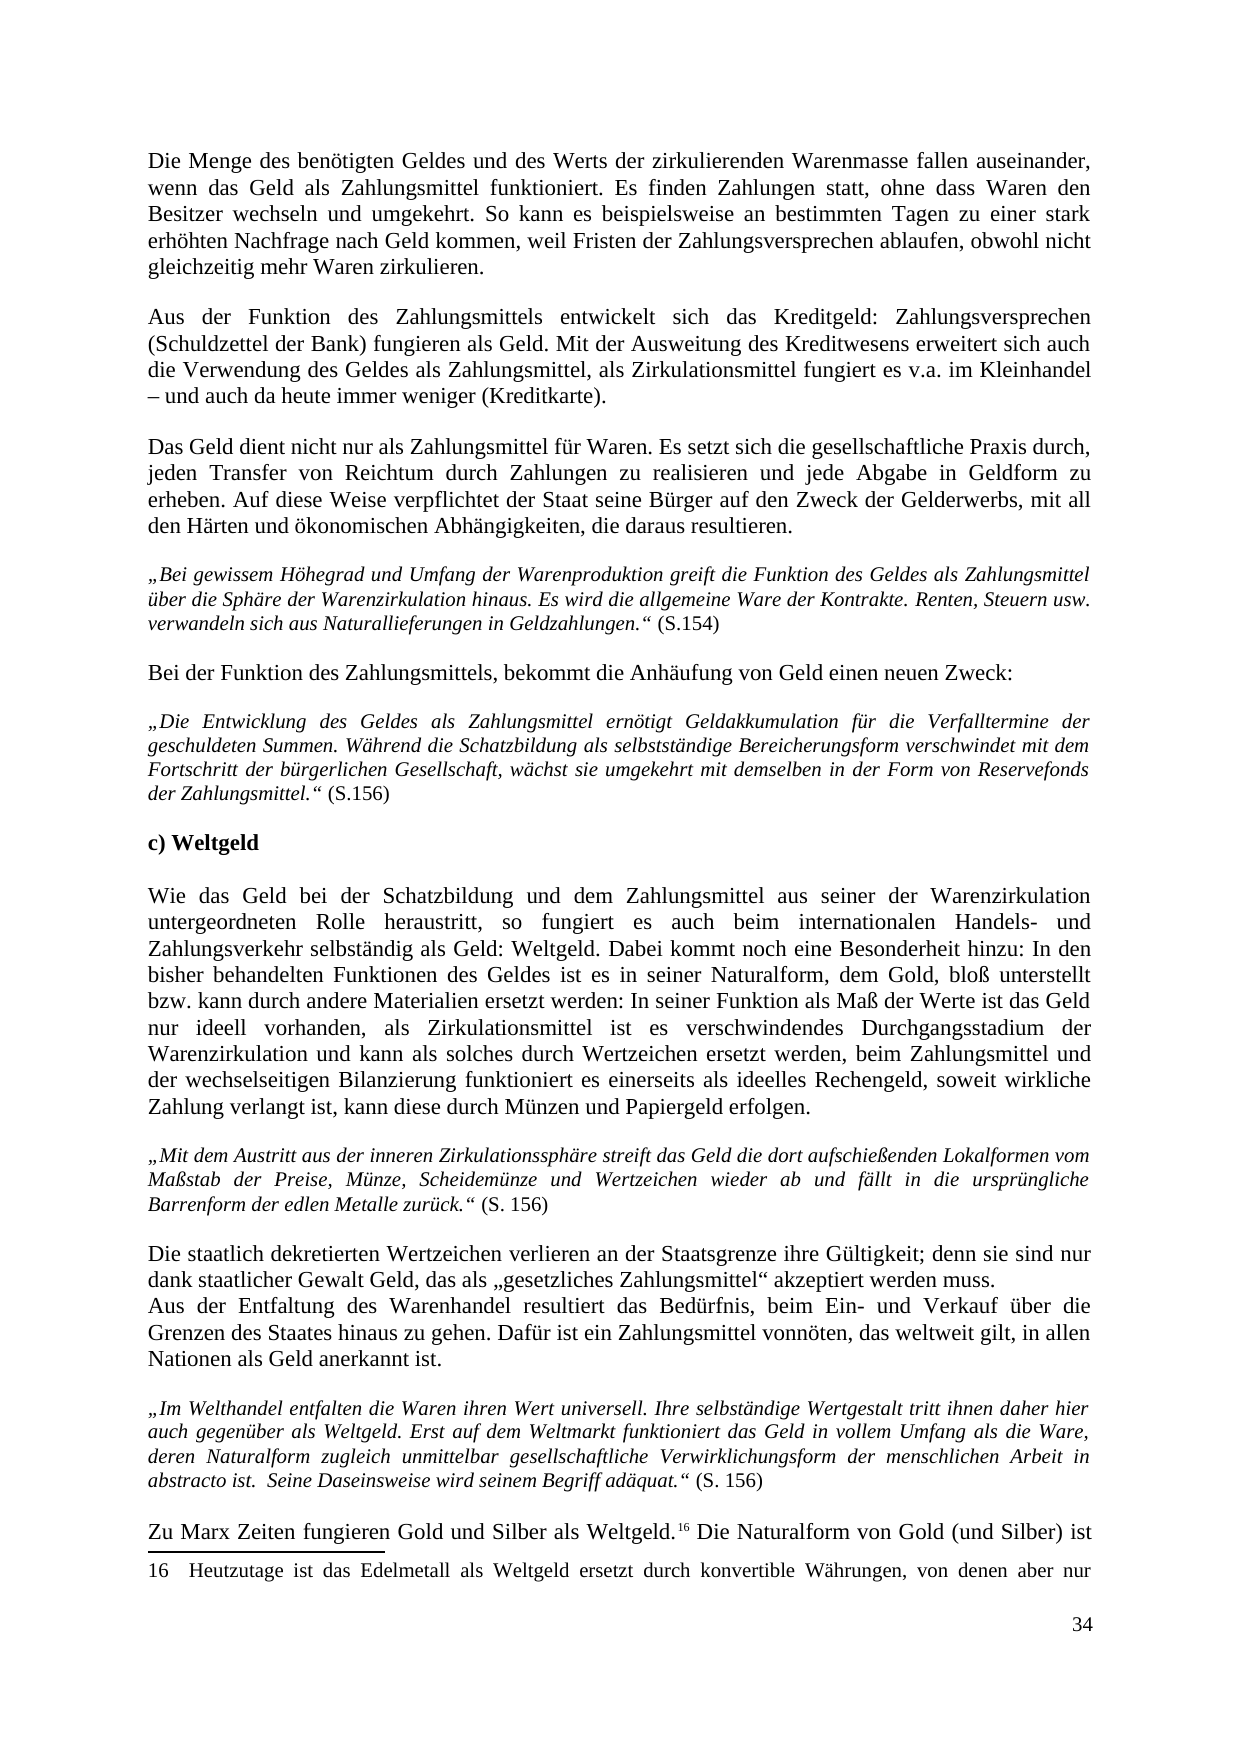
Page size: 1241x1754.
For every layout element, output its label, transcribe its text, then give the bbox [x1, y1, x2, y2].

text Die Menge des benötigten Geldes und des Werts der zirkulierenden Warenmasse fallen auseinander, wenn das Geld als Zahlungsmittel funktioniert. Es finden Zahlungen statt, ohne dass Waren den Besitzer wechseln und umgekehrt. So kann es beispielsweise an bestimmten Tagen zu einer stark erhöhten Nachfrage nach Geld kommen, weil Fristen der Zahlungsversprechen ablaufen, obwohl nicht gleichzeitig mehr Waren zirkulieren. [148, 148, 1093, 279]
text Zu Marx Zeiten fungieren Gold und Silber als Weltgeld. Die Naturalform von Gold (und Silber) ist [148, 1518, 1093, 1544]
text Wie das Geld bei der Schatzbildung und dem Zahlungsmittel aus seiner der Warenzirkulation untergeordneten Rolle heraustritt, so fungiert es auch beim internationalen Handels- und Zahlungsverkehr selbständig als Geld: Weltgeld. Dabei kommt noch eine Besonderheit hinzu: In den bisher behandelten Funktionen des Geldes ist es in seiner Naturalform, dem Gold, bloß unterstellt bzw. kann durch andere Materialien ersetzt werden: In seiner Funktion als Maß der Werte ist das Geld nur ideell vorhanden, als Zirkulationsmittel ist es verschwindendes Durchgangsstadium der Warenzirkulation und kann als solches durch Wertzeichen ersetzt werden, beim Zahlungsmittel und der wechselseitigen Bilanzierung funktioniert es einerseits als ideelles Rechengeld, soweit wirkliche Zahlung verlangt ist, kann diese durch Münzen und Papiergeld erfolgen. [148, 882, 1093, 1119]
text Aus der Funktion des Zahlungsmittels entwickelt sich das Kreditgeld: Zahlungsversprechen (Schuldzettel der Bank) fungieren als Geld. Mit der Ausweitung des Kreditwesens erweitert sich auch die Verwendung des Geldes als Zahlungsmittel, als Zirkulationsmittel fungiert es v.a. im Kleinhandel – und auch da heute immer weniger (Kreditkarte). [148, 303, 1093, 409]
text Bei der Funktion des Zahlungsmittels, bekommt die Anhäufung von Geld einen neuen Zweck: [148, 659, 1093, 685]
text Aus der Entfaltung des Warenhandel resultiert das Bedürfnis, beim Ein- und Verkauf über die Grenzen des Staates hinaus zu gehen. Dafür ist ein Zahlungsmittel vonnöten, das weltweit gilt, in allen Nationen als Geld anerkannt ist. [148, 1292, 1093, 1371]
text Das Geld dient nicht nur als Zahlungsmittel für Waren. Es setzt sich die gesellschaftliche Praxis durch, jeden Transfer von Reichtum durch Zahlungen zu realisieren und jede Abgabe in Geldform zu erheben. Auf diese Weise verpflichtet der Staat seine Bürger auf den Zweck der Gelderwerbs, mit all den Härten und ökonomischen Abhängigkeiten, die daraus resultieren. [148, 433, 1093, 538]
text „Die Entwicklung des Geldes als Zahlungsmittel ernötigt Geldakkumulation für die Verfalltermine der geschuldeten Summen. Während die Schatzbildung als selbstständige Bereicherungsform verschwindet mit dem Fortschritt der bürgerlichen Gesellschaft, wächst sie umgekehrt mit demselben in der Form von Reservefonds der Zahlungsmittel.“ (S.156) [148, 709, 1093, 805]
text „Im Welthandel entfalten die Waren ihren Wert universell. Ihre selbständige Wertgestalt tritt ihnen daher hier auch gegenüber als Weltgeld. Erst auf dem Weltmarkt funktioniert das Geld in vollem Umfang als die Ware, deren Naturalform zugleich unmittelbar gesellschaftliche Verwirklichungsform der menschlichen Arbeit in abstracto ist. Seine Daseinsweise wird seinem Begriff adäquat.“ (S. 156) [148, 1395, 1093, 1492]
text c) Weltgeld [148, 829, 1093, 856]
text Heutzutage ist das Edelmetall als Weltgeld ersetzt durch konvertible Währungen, von denen aber nur [148, 1558, 1093, 1582]
text „Mit dem Austritt aus der inneren Zirkulationssphäre streift das Geld die dort aufschießenden Lokalformen vom Maßstab der Preise, Münze, Scheidemünze und Wertzeichen wieder ab und fällt in die ursprüngliche Barrenform der edlen Metalle zurück.“ (S. 156) [148, 1143, 1093, 1216]
text „Bei gewissem Höhegrad und Umfang der Warenproduktion greift die Funktion des Geldes als Zahlungsmittel über die Sphäre der Warenzirkulation hinaus. Es wird die allgemeine Ware der Kontrakte. Renten, Steuern usw. verwandeln sich aus Naturallieferungen in Geldzahlungen.“ (S.154) [148, 562, 1093, 634]
text Die staatlich dekretierten Wertzeichen verlieren an der Staatsgrenze ihre Gültigkeit; denn sie sind nur dank staatlicher Gewalt Geld, das als „gesetzliches Zahlungsmittel“ akzeptiert werden muss. [148, 1239, 1093, 1292]
